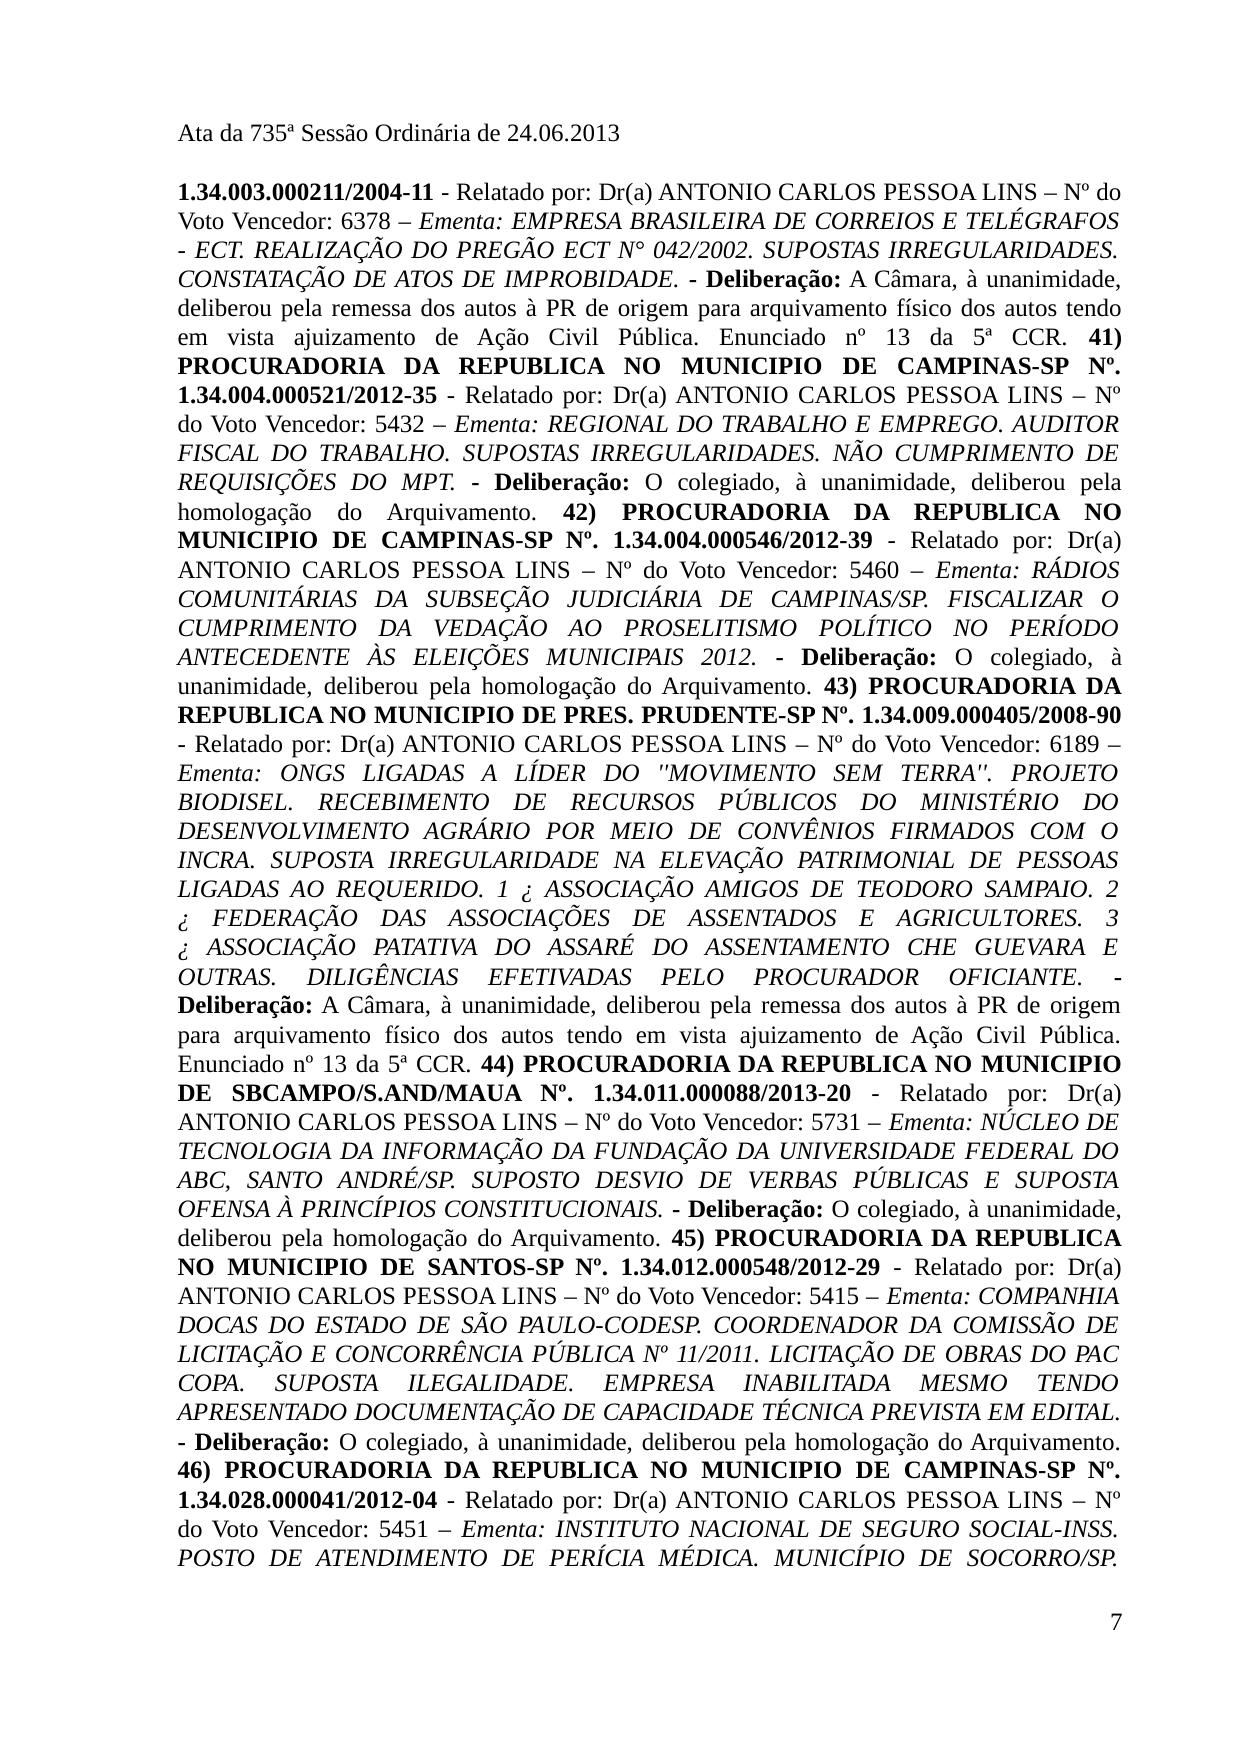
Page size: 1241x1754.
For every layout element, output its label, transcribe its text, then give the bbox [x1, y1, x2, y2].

text 1.34.003.000211/2004-11 - Relatado por: Dr(a) ANTONIO CARLOS PESSOA LINS – Nº do Voto Vencedor: 6378 – Ementa: EMPRESA BRASILEIRA DE CORREIOS E TELÉGRAFOS - ECT. REALIZAÇÃO DO PREGÃO ECT N° 042/2002. SUPOSTAS IRREGULARIDADES. CONSTATAÇÃO DE ATOS DE IMPROBIDADE. - Deliberação: A Câmara, à unanimidade, deliberou pela remessa dos autos à PR de origem para arquivamento físico dos autos tendo em vista ajuizamento de Ação Civil Pública. Enunciado nº 13 da 5ª CCR. 41) PROCURADORIA DA REPUBLICA NO MUNICIPIO DE CAMPINAS-SP Nº. 1.34.004.000521/2012-35 - Relatado por: Dr(a) ANTONIO CARLOS PESSOA LINS – Nº do Voto Vencedor: 5432 – Ementa: REGIONAL DO TRABALHO E EMPREGO. AUDITOR FISCAL DO TRABALHO. SUPOSTAS IRREGULARIDADES. NÃO CUMPRIMENTO DE REQUISIÇÕES DO MPT. - Deliberação: O colegiado, à unanimidade, deliberou pela homologação do Arquivamento. 42) PROCURADORIA DA REPUBLICA NO MUNICIPIO DE CAMPINAS-SP Nº. 1.34.004.000546/2012-39 - Relatado por: Dr(a) ANTONIO CARLOS PESSOA LINS – Nº do Voto Vencedor: 5460 – Ementa: RÁDIOS COMUNITÁRIAS DA SUBSEÇÃO JUDICIÁRIA DE CAMPINAS/SP. FISCALIZAR O CUMPRIMENTO DA VEDAÇÃO AO PROSELITISMO POLÍTICO NO PERÍODO ANTECEDENTE ÀS ELEIÇÕES MUNICIPAIS 2012. - Deliberação: O colegiado, à unanimidade, deliberou pela homologação do Arquivamento. 43) PROCURADORIA DA REPUBLICA NO MUNICIPIO DE PRES. PRUDENTE-SP Nº. 1.34.009.000405/2008-90 - Relatado por: Dr(a) ANTONIO CARLOS PESSOA LINS – Nº do Voto Vencedor: 6189 – Ementa: ONGS LIGADAS A LÍDER DO ''MOVIMENTO SEM TERRA''. PROJETO BIODISEL. RECEBIMENTO DE RECURSOS PÚBLICOS DO MINISTÉRIO DO DESENVOLVIMENTO AGRÁRIO POR MEIO DE CONVÊNIOS FIRMADOS COM O INCRA. SUPOSTA IRREGULARIDADE NA ELEVAÇÃO PATRIMONIAL DE PESSOAS LIGADAS AO REQUERIDO. 1 ¿ ASSOCIAÇÃO AMIGOS DE TEODORO SAMPAIO. 2 ¿ FEDERAÇÃO DAS ASSOCIAÇÕES DE ASSENTADOS E AGRICULTORES. 3 ¿ ASSOCIAÇÃO PATATIVA DO ASSARÉ DO ASSENTAMENTO CHE GUEVARA E OUTRAS. DILIGÊNCIAS EFETIVADAS PELO PROCURADOR OFICIANTE. - Deliberação: A Câmara, à unanimidade, deliberou pela remessa dos autos à PR de origem para arquivamento físico dos autos tendo em vista ajuizamento de Ação Civil Pública. Enunciado nº 13 da 5ª CCR. 44) PROCURADORIA DA REPUBLICA NO MUNICIPIO DE SBCAMPO/S.AND/MAUA Nº. 1.34.011.000088/2013-20 - Relatado por: Dr(a) ANTONIO CARLOS PESSOA LINS – Nº do Voto Vencedor: 5731 – Ementa: NÚCLEO DE TECNOLOGIA DA INFORMAÇÃO DA FUNDAÇÃO DA UNIVERSIDADE FEDERAL DO ABC, SANTO ANDRÉ/SP. SUPOSTO DESVIO DE VERBAS PÚBLICAS E SUPOSTA OFENSA À PRINCÍPIOS CONSTITUCIONAIS. - Deliberação: O colegiado, à unanimidade, deliberou pela homologação do Arquivamento. 45) PROCURADORIA DA REPUBLICA NO MUNICIPIO DE SANTOS-SP Nº. 1.34.012.000548/2012-29 - Relatado por: Dr(a) ANTONIO CARLOS PESSOA LINS – Nº do Voto Vencedor: 5415 – Ementa: COMPANHIA DOCAS DO ESTADO DE SÃO PAULO-CODESP. COORDENADOR DA COMISSÃO DE LICITAÇÃO E CONCORRÊNCIA PÚBLICA Nº 11/2011. LICITAÇÃO DE OBRAS DO PAC COPA. SUPOSTA ILEGALIDADE. EMPRESA INABILITADA MESMO TENDO APRESENTADO DOCUMENTAÇÃO DE CAPACIDADE TÉCNICA PREVISTA EM EDITAL. - Deliberação: O colegiado, à unanimidade, deliberou pela homologação do Arquivamento. 46) PROCURADORIA DA REPUBLICA NO MUNICIPIO DE CAMPINAS-SP Nº. 1.34.028.000041/2012-04 - Relatado por: Dr(a) ANTONIO CARLOS PESSOA LINS – Nº do Voto Vencedor: 5451 – Ementa: INSTITUTO NACIONAL DE SEGURO SOCIAL-INSS. POSTO DE ATENDIMENTO DE PERÍCIA MÉDICA. MUNICÍPIO DE SOCORRO/SP. [177, 177, 1122, 1572]
